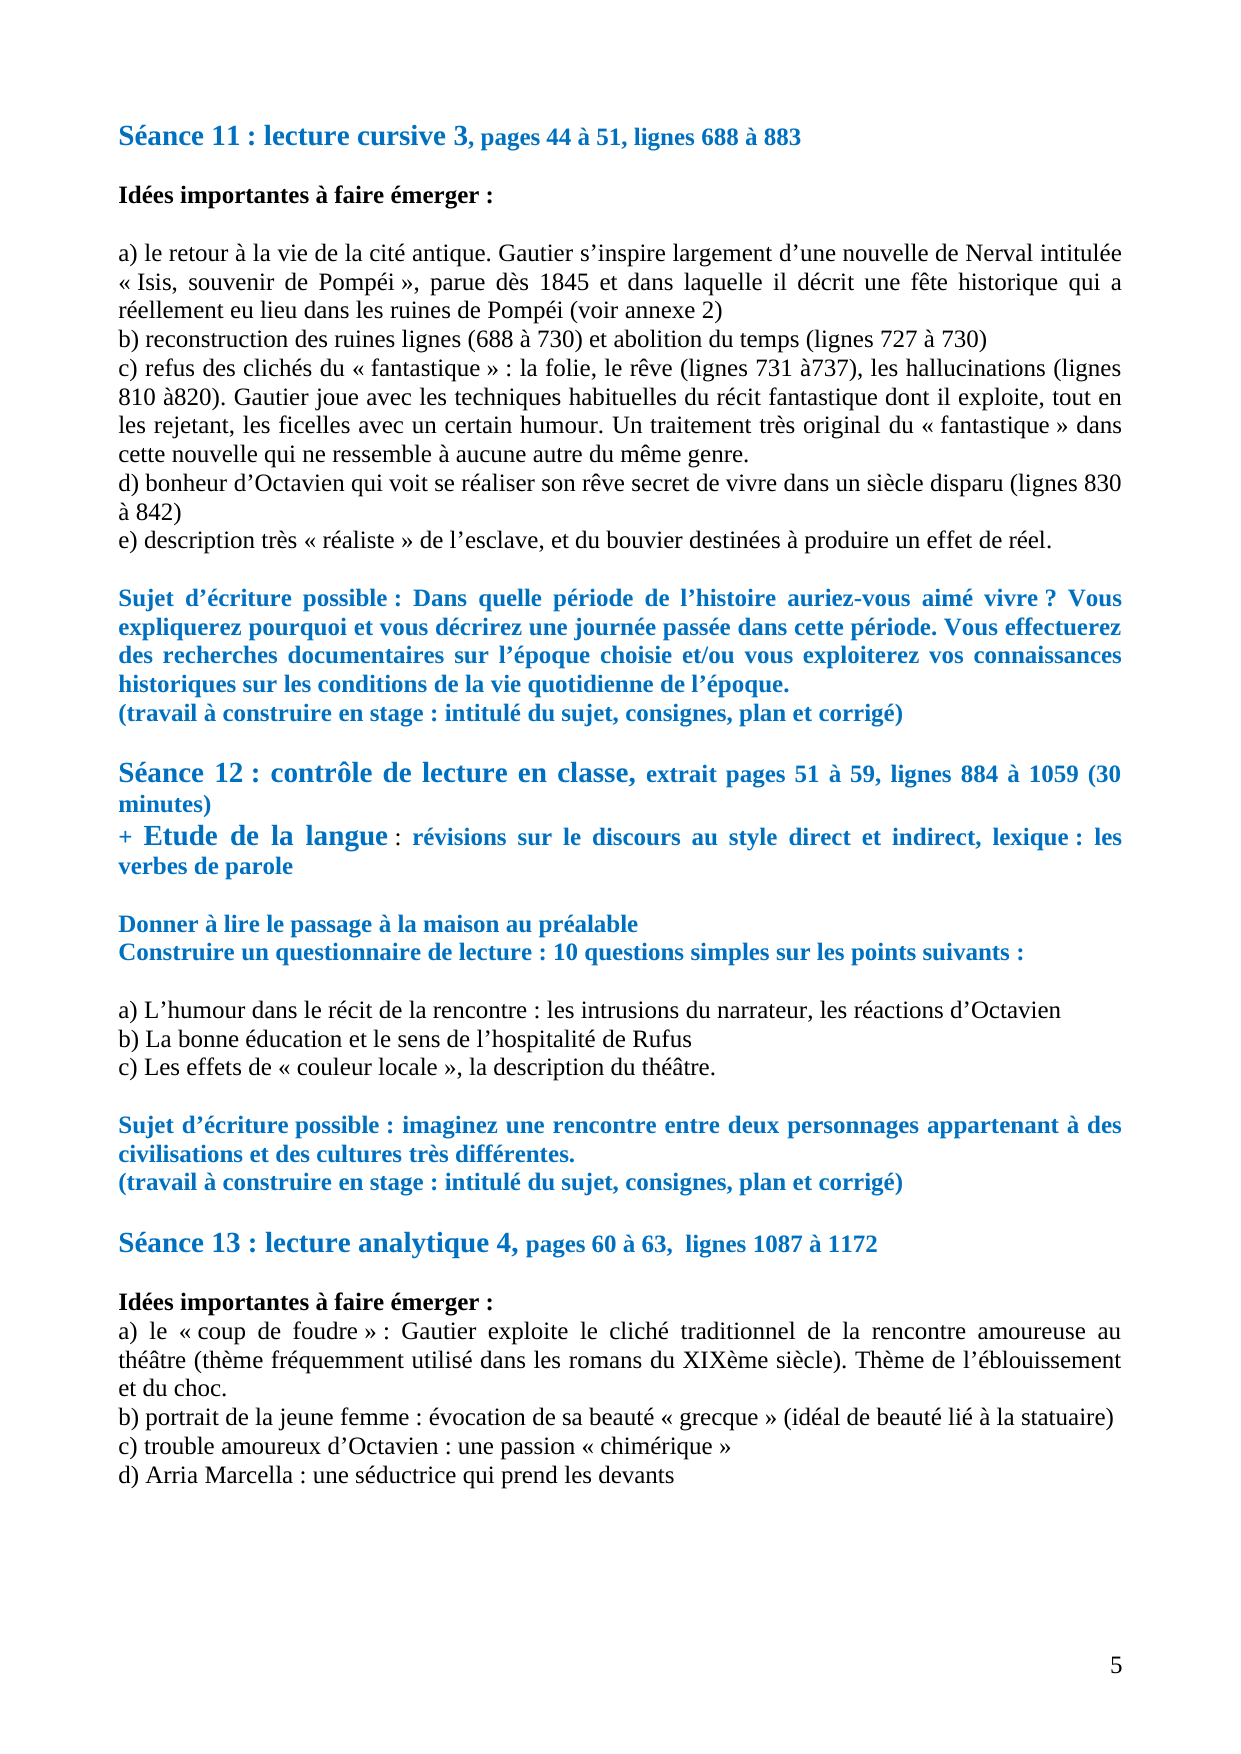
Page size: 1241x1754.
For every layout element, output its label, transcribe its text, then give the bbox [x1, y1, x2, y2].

text c) Les effets de « couleur locale », la description du théâtre. [118, 1052, 1122, 1081]
text c) refus des clichés du « fantastique » : la folie, le rêve (lignes 731 à737), les hallucinations (lignes 810 à820). Gautier joue avec les techniques habituelles du récit fantastique dont il exploite, tout en les rejetant, les ficelles avec un certain humour. Un traitement très original du « fantastique » dans cette nouvelle qui ne ressemble à aucune autre du même genre. [118, 353, 1122, 468]
text b) La bonne éducation et le sens de l’hospitalité de Rufus [118, 1024, 1122, 1052]
text a) le « coup de foudre » : Gautier exploite le cliché traditionnel de la rencontre amoureuse au théâtre (thème fréquemment utilisé dans les romans du XIXème siècle). Thème de l’éblouissement et du choc. [118, 1316, 1122, 1402]
text d) bonheur d’Octavien qui voit se réaliser son rêve secret de vivre dans un siècle disparu (lignes 830 à 842) [118, 468, 1122, 525]
text Idées importantes à faire émerger : [118, 180, 1122, 209]
text (travail à construire en stage : intitulé du sujet, consignes, plan et corrigé) [118, 1167, 1122, 1196]
text Construire un questionnaire de lecture : 10 questions simples sur les points suivants : [118, 937, 1122, 966]
text Séance 11 : lecture cursive 3, pages 44 à 51, lignes 688 à 883 [118, 118, 1122, 152]
text c) trouble amoureux d’Octavien : une passion « chimérique » [118, 1431, 1122, 1460]
text Séance 13 : lecture analytique 4, pages 60 à 63, lignes 1087 à 1172 [118, 1225, 1122, 1258]
text Sujet d’écriture possible : imaginez une rencontre entre deux personnages appartenant à des civilisations et des cultures très différentes. [118, 1110, 1122, 1167]
text Sujet d’écriture possible : Dans quelle période de l’histoire auriez-vous aimé vivre ? Vous expliquerez pourquoi et vous décrirez une journée passée dans cette période. Vous effectuerez des recherches documentaires sur l’époque choisie et/ou vous exploiterez vos connaissances historiques sur les conditions de la vie quotidienne de l’époque. [118, 583, 1122, 698]
text e) description très « réaliste » de l’esclave, et du bouvier destinées à produire un effet de réel. [118, 525, 1122, 554]
text (travail à construire en stage : intitulé du sujet, consignes, plan et corrigé) [118, 698, 1122, 727]
text + Etude de la langue : révisions sur le discours au style direct et indirect, lexique : les verbes de parole [118, 818, 1122, 880]
text a) L’humour dans le récit de la rencontre : les intrusions du narrateur, les réactions d’Octavien [118, 995, 1122, 1024]
text a) le retour à la vie de la cité antique. Gautier s’inspire largement d’une nouvelle de Nerval intitulée « Isis, souvenir de Pompéi », parue dès 1845 et dans laquelle il décrit une fête historique qui a réellement eu lieu dans les ruines de Pompéi (voir annexe 2) [118, 238, 1122, 324]
text Idées importantes à faire émerger : [118, 1287, 1122, 1316]
text Séance 12 : contrôle de lecture en classe, extrait pages 51 à 59, lignes 884 à 1059 (30 minutes) [118, 755, 1122, 818]
text d) Arria Marcella : une séductrice qui prend les devants [118, 1460, 1122, 1488]
text Donner à lire le passage à la maison au préalable [118, 909, 1122, 937]
text b) portrait de la jeune femme : évocation de sa beauté « grecque » (idéal de beauté lié à la statuaire) [118, 1402, 1122, 1431]
text b) reconstruction des ruines lignes (688 à 730) et abolition du temps (lignes 727 à 730) [118, 324, 1122, 353]
